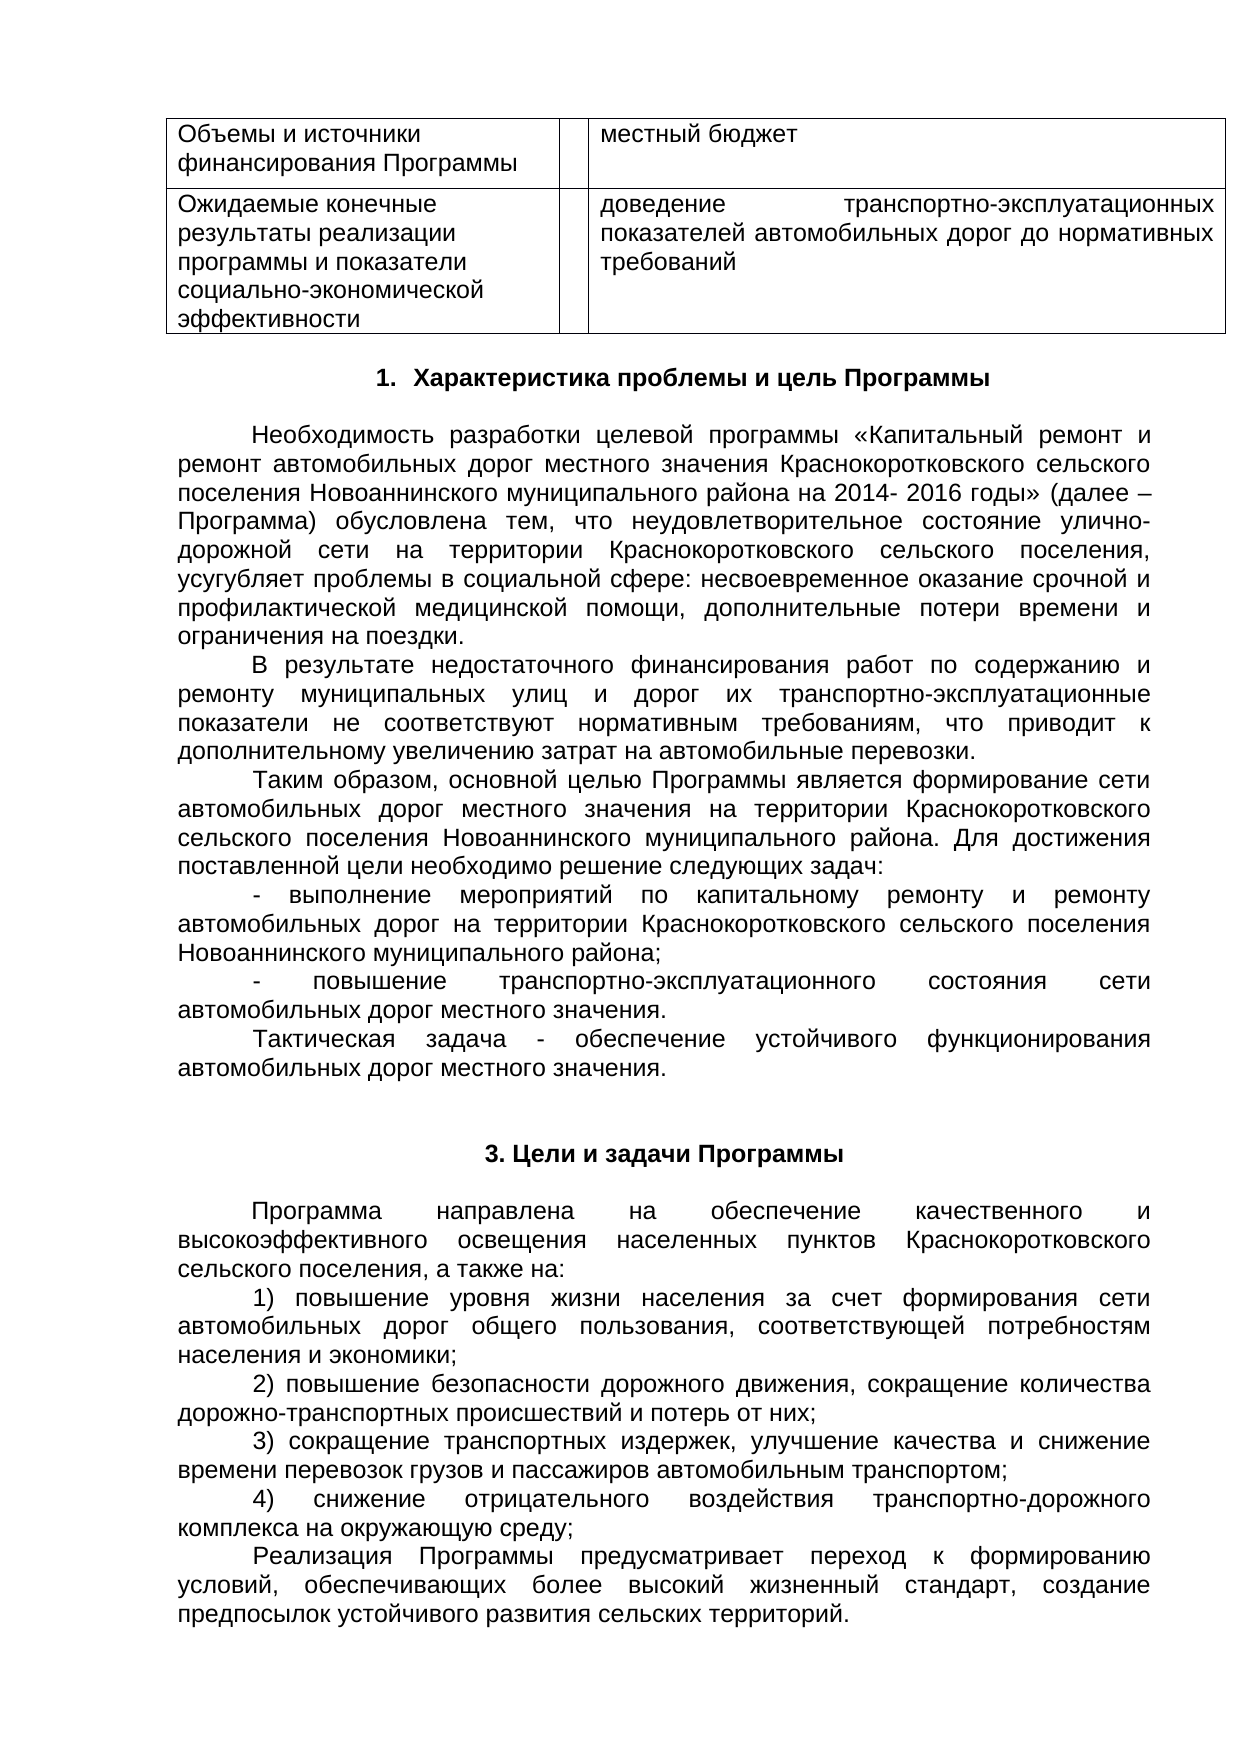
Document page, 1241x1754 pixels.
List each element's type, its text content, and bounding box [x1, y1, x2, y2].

text Программа направлена на обеспечение качественного и высокоэффективного освещения населенных пунктов Краснокоротковского сельского поселения, а также на: [177, 1196, 1152, 1283]
text Тактическая задача - обеспечение устойчивого функционирования автомобильных дорог местного значения. [177, 1024, 1152, 1081]
subtitle 3. Цели и задачи Программы [177, 1139, 1152, 1168]
text В результате недостаточного финансирования работ по содержанию и ремонту муниципальных улиц и дорог их транспортно-эксплуатационные показатели не соответствуют нормативным требованиям, что приводит к дополнительному увеличению затрат на автомобильные перевозки. [177, 650, 1152, 765]
text 2) повышение безопасности дорожного движения, сокращение количества дорожно-транспортных происшествий и потерь от них; [177, 1369, 1152, 1426]
text 3) сокращение транспортных издержек, улучшение качества и снижение времени перевозок грузов и пассажиров автомобильным транспортом; [177, 1426, 1152, 1484]
text 1) повышение уровня жизни населения за счет формирования сети автомобильных дорог общего пользования, соответствующей потребностям населения и экономики; [177, 1283, 1152, 1369]
text Реализация Программы предусматривает переход к формированию условий, обеспечивающих более высокий жизненный стандарт, создание предпосылок устойчивого развития сельских территорий. [177, 1541, 1152, 1628]
table_cell Объемы и источники финансирования Программы [167, 119, 559, 188]
text Необходимость разработки целевой программы «Капитальный ремонт и ремонт автомобильных дорог местного значения Краснокоротковского сельского поселения Новоаннинского муниципального района на 2014- 2016 годы» (далее – Программа) обусловлена тем, что неудовлетворительное состояние улично-дорожной сети на территории Краснокоротковского сельского поселения, усугубляет проблемы в социальной сфере: несвоевременное оказание срочной и профилактической медицинской помощи, дополнительные потери времени и ограничения на поездки. [177, 420, 1152, 650]
subtitle Характеристика проблемы и цель Программы [215, 363, 1152, 391]
text - выполнение мероприятий по капитальному ремонту и ремонту автомобильных дорог на территории Краснокоротковского сельского поселения Новоаннинского муниципального района; [177, 880, 1152, 966]
table_cell [560, 119, 588, 188]
table_cell [560, 189, 588, 333]
table_cell местный бюджет [589, 119, 1225, 188]
text - повышение транспортно-эксплуатационного состояния сети автомобильных дорог местного значения. [177, 966, 1152, 1024]
text 4) снижение отрицательного воздействия транспортно-дорожного комплекса на окружающую среду; [177, 1484, 1152, 1541]
text Таким образом, основной целью Программы является формирование сети автомобильных дорог местного значения на территории Краснокоротковского сельского поселения Новоаннинского муниципального района. Для достижения поставленной цели необходимо решение следующих задач: [177, 765, 1152, 880]
table_cell Ожидаемые конечные результаты реализации программы и показатели социально-экономической эффективности [167, 189, 559, 333]
table_cell доведение транспортно-эксплуатационных показателей автомобильных дорог до нормативных требований [589, 189, 1225, 333]
